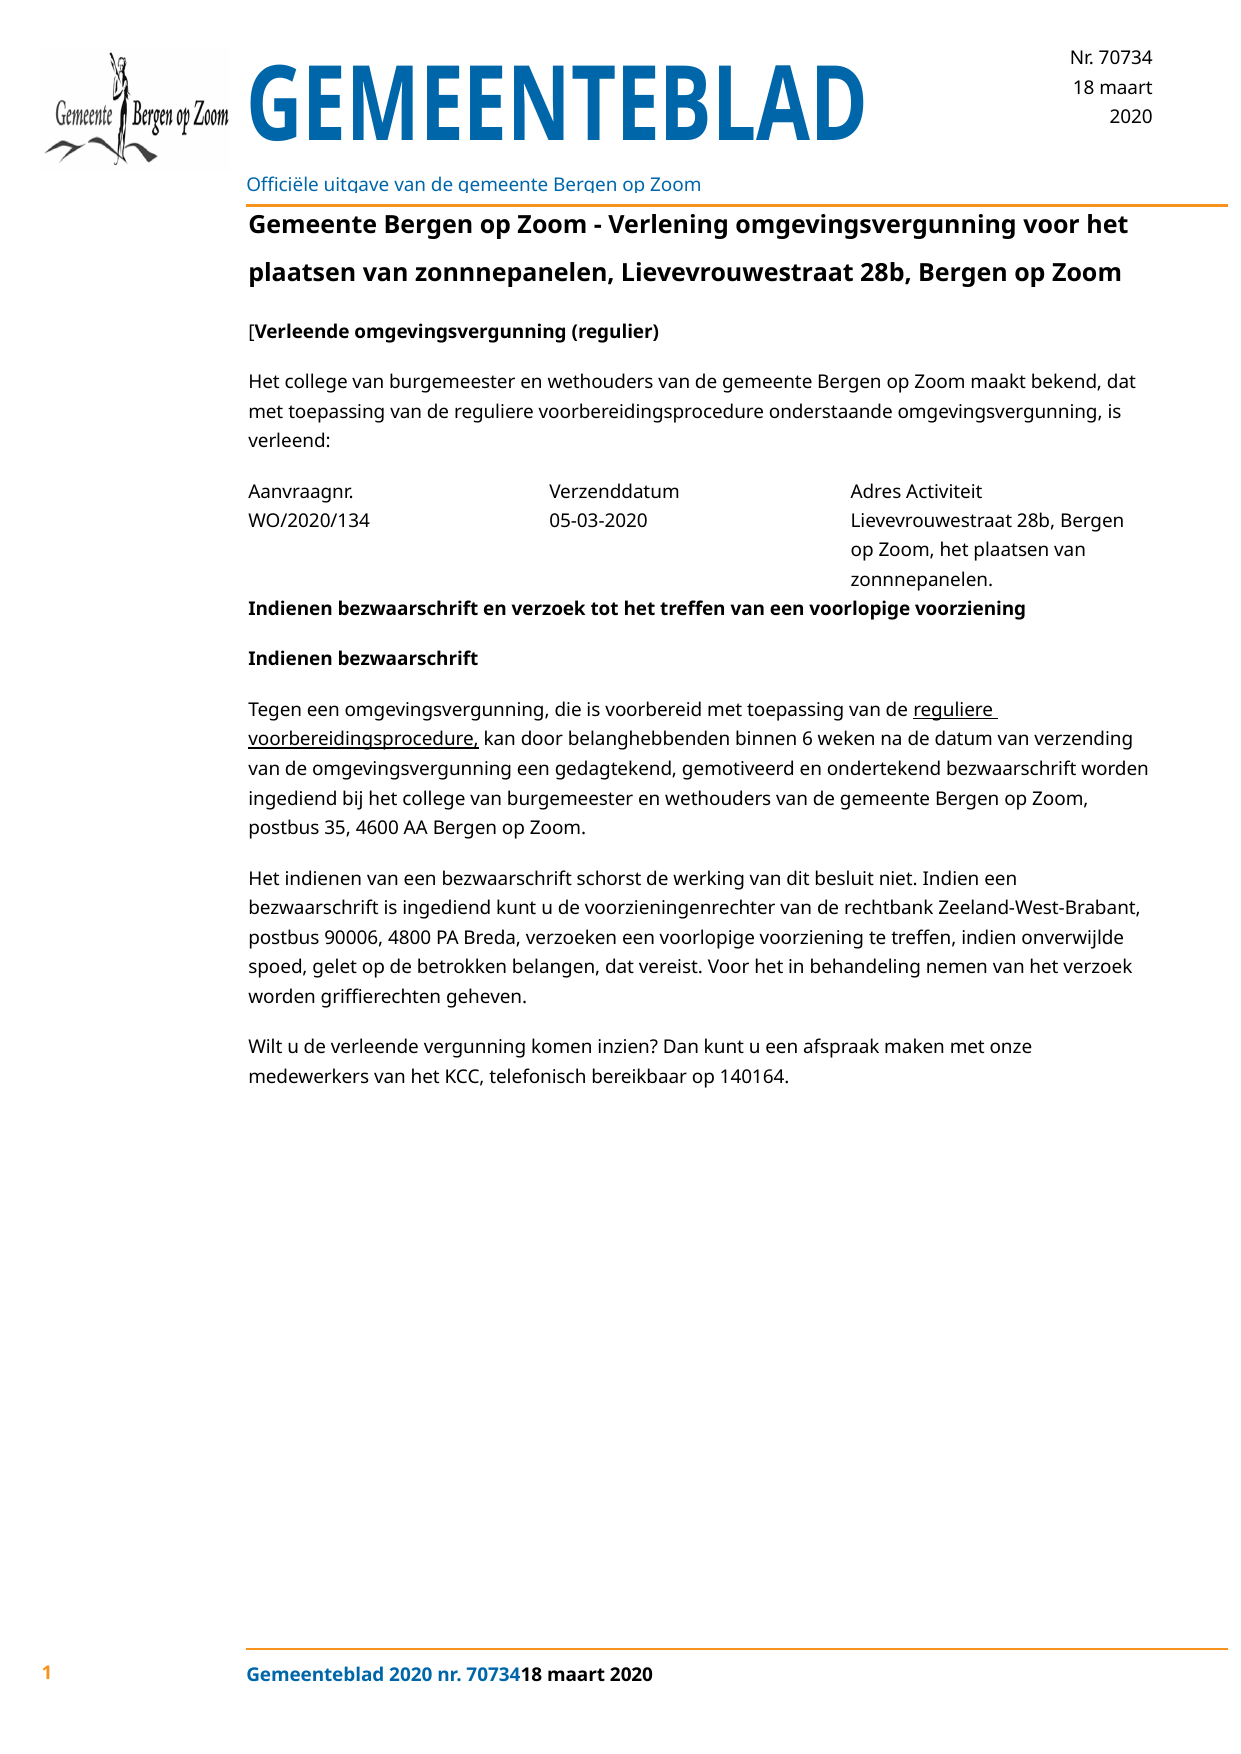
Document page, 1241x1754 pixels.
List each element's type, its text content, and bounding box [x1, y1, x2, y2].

table_header 05-03-2020 [549, 507, 850, 592]
text Indienen bezwaarschrift en verzoek tot het treffen van een voorlopige voorziening [248, 595, 1152, 621]
table_header Aanvraagnr. [248, 478, 549, 504]
table_header Adres Activiteit [850, 478, 1152, 504]
text Het indienen van een bezwaarschrift schorst de werking van dit besluit niet. Indien een bezwaarschrift is ingediend kunt u de voorzieningenrechter van de rechtbank Zeeland-West-Brabant, postbus 90006, 4800 PA Breda, verzoeken een voorlopige voorziening te treffen, indien onverwijlde spoed, gelet op de betrokken belangen, dat vereist. Voor het in behandeling nemen van het verzoek worden griffierechten geheven. [248, 865, 1152, 1009]
table_header Verzenddatum [549, 478, 850, 504]
table_header WO/2020/134 [248, 507, 549, 592]
text Indienen bezwaarschrift [248, 646, 1152, 671]
text [Verleende omgevingsvergunning (regulier) [248, 318, 1152, 344]
text Wilt u de verleende vergunning komen inzien? Dan kunt u een afspraak maken met onze medewerkers van het KCC, telefonisch bereikbaar op 140164. [248, 1033, 1152, 1089]
text Het college van burgemeester en wethouders van de gemeente Bergen op Zoom maakt bekend, dat met toepassing van de reguliere voorbereidingsprocedure onderstaande omgevingsvergunning, is verleend: [248, 368, 1152, 453]
table_header Lievevrouwestraat 28b, Bergen op Zoom, het plaatsen van zonnnepanelen. [850, 507, 1152, 592]
text Tegen een omgevingsvergunning, die is voorbereid met toepassing van de reguliere voorbereidingsprocedure, kan door belanghebbenden binnen 6 weken na de datum van verzending van de omgevingsvergunning een gedagtekend, gemotiveerd en ondertekend bezwaarschrift worden ingediend bij het college van burgemeester en wethouders van de gemeente Bergen op Zoom, postbus 35, 4600 AA Bergen op Zoom. [248, 696, 1152, 840]
picture [41, 47, 231, 172]
text Gemeente Bergen op Zoom - Verlening omgevingsvergunning voor het plaatsen van zonnnepanelen, Lievevrouwestraat 28b, Bergen op Zoom [248, 207, 1152, 288]
